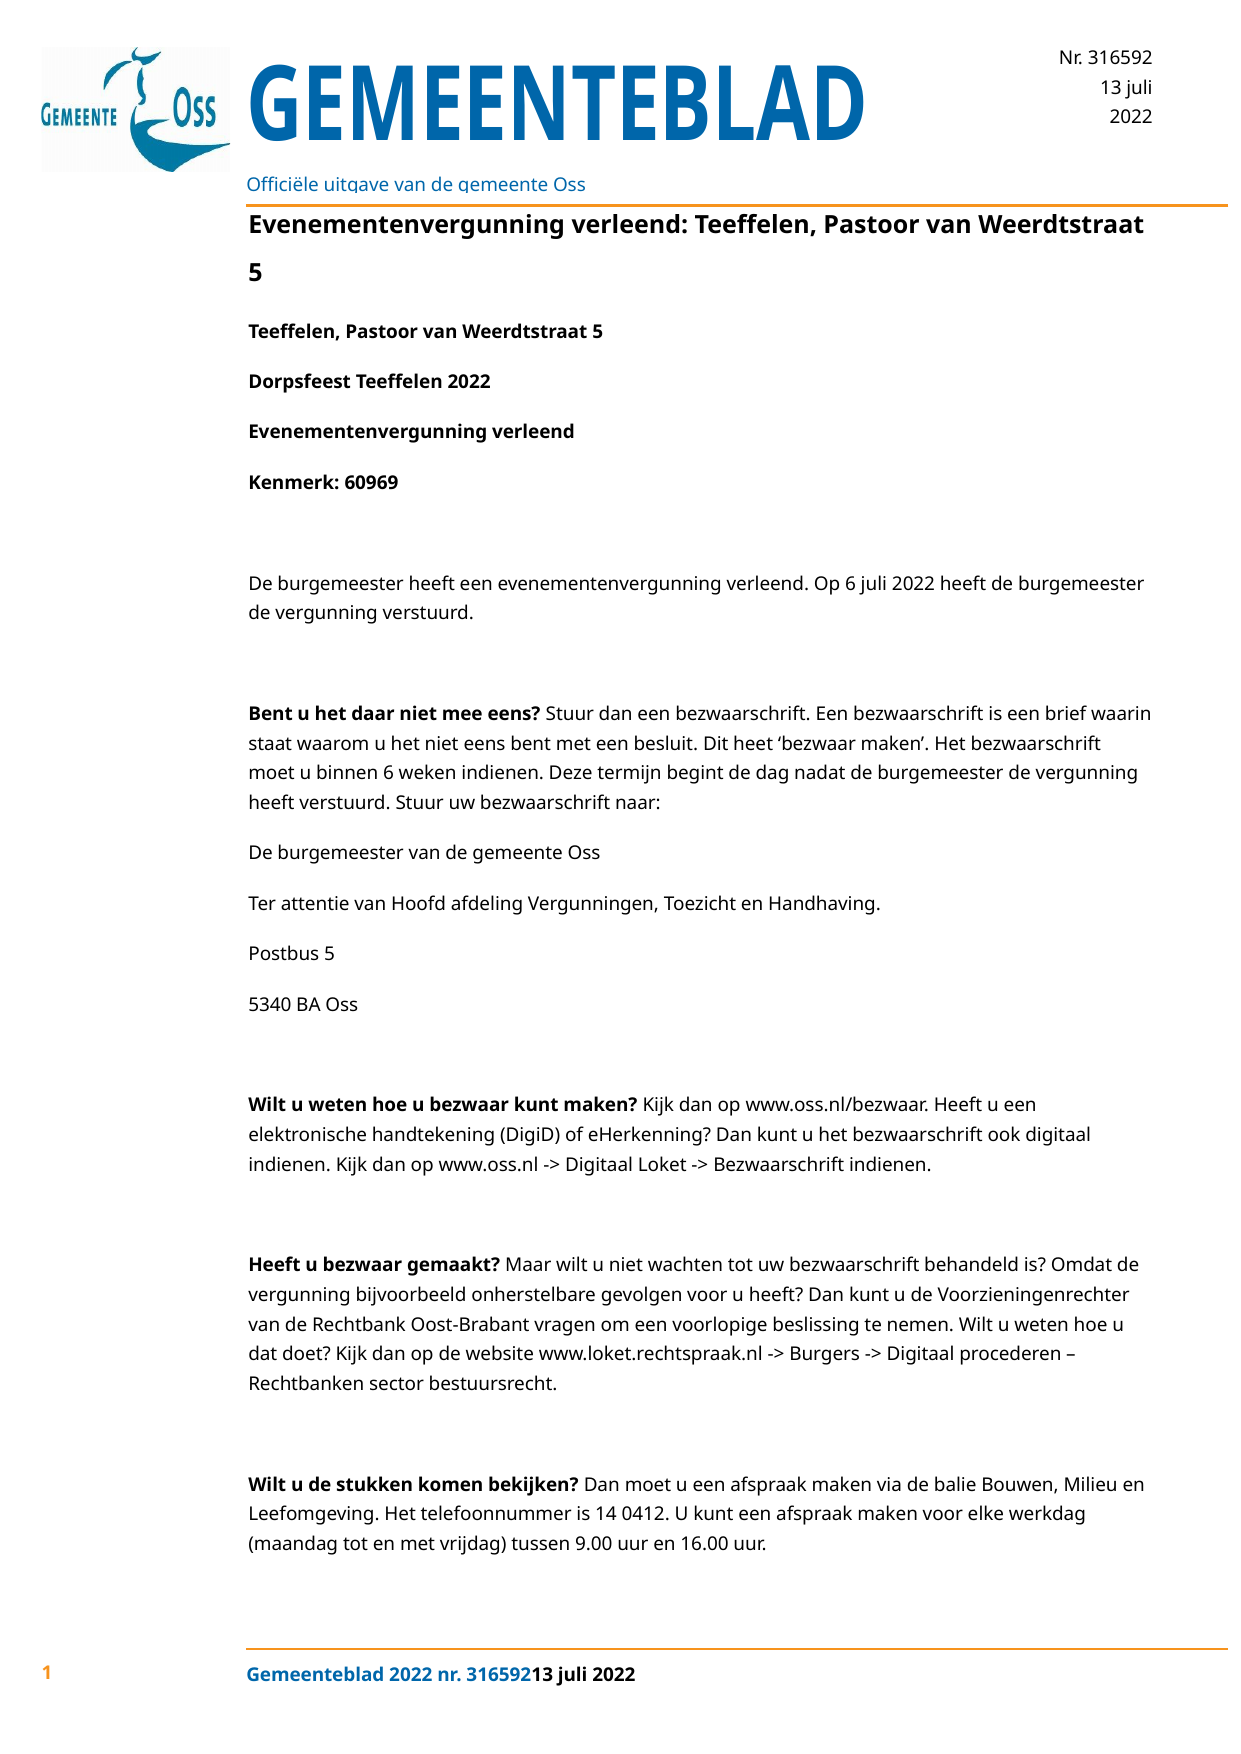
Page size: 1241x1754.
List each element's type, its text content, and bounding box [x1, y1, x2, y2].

text Wilt u de stukken komen bekijken? Dan moet u een afspraak maken via de balie Bouwen, Milieu en Leefomgeving. Het telefoonnummer is 14 0412. U kunt een afspraak maken voor elke werkdag (maandag tot en met vrijdag) tussen 9.00 uur en 16.00 uur. [248, 1471, 1152, 1556]
text Ter attentie van Hoofd afdeling Vergunningen, Toezicht en Handhaving. [248, 890, 1152, 916]
text De burgemeester van de gemeente Oss [248, 839, 1152, 865]
text Postbus 5 [248, 940, 1152, 966]
text Wilt u weten hoe u bezwaar kunt maken? Kijk dan op www.oss.nl/bezwaar. Heeft u een elektronische handtekening (DigiD) of eHerkenning? Dan kunt u het bezwaarschrift ook digitaal indienen. Kijk dan op www.oss.nl -> Digitaal Loket -> Bezwaarschrift indienen. [248, 1092, 1152, 1177]
text Teeffelen, Pastoor van Weerdtstraat 5 [248, 318, 1152, 344]
text De burgemeester heeft een evenementenvergunning verleend. Op 6 juli 2022 heeft de burgemeester de vergunning verstuurd. [248, 570, 1152, 625]
text Dorpsfeest Teeffelen 2022 [248, 368, 1152, 394]
text Bent u het daar niet mee eens? Stuur dan een bezwaarschrift. Een bezwaarschrift is een brief waarin staat waarom u het niet eens bent met een besluit. Dit heet ‘bezwaar maken’. Het bezwaarschrift moet u binnen 6 weken indienen. Deze termijn begint de dag nadat de burgemeester de vergunning heeft verstuurd. Stuur uw bezwaarschrift naar: [248, 700, 1152, 815]
picture [41, 47, 231, 172]
text 5340 BA Oss [248, 991, 1152, 1017]
text Evenementenvergunning verleend [248, 419, 1152, 444]
text Kenmerk: 60969 [248, 469, 1152, 495]
text Evenementenvergunning verleend: Teeffelen, Pastoor van Weerdtstraat 5 [248, 207, 1152, 288]
text Heeft u bezwaar gemaakt? Maar wilt u niet wachten tot uw bezwaarschrift behandeld is? Omdat de vergunning bijvoorbeeld onherstelbare gevolgen voor u heeft? Dan kunt u de Voorzieningenrechter van de Rechtbank Oost-Brabant vragen om een voorlopige beslissing te nemen. Wilt u weten hoe u dat doet? Kijk dan op de website www.loket.rechtspraak.nl -> Burgers -> Digitaal procederen – Rechtbanken sector bestuursrecht. [248, 1252, 1152, 1396]
